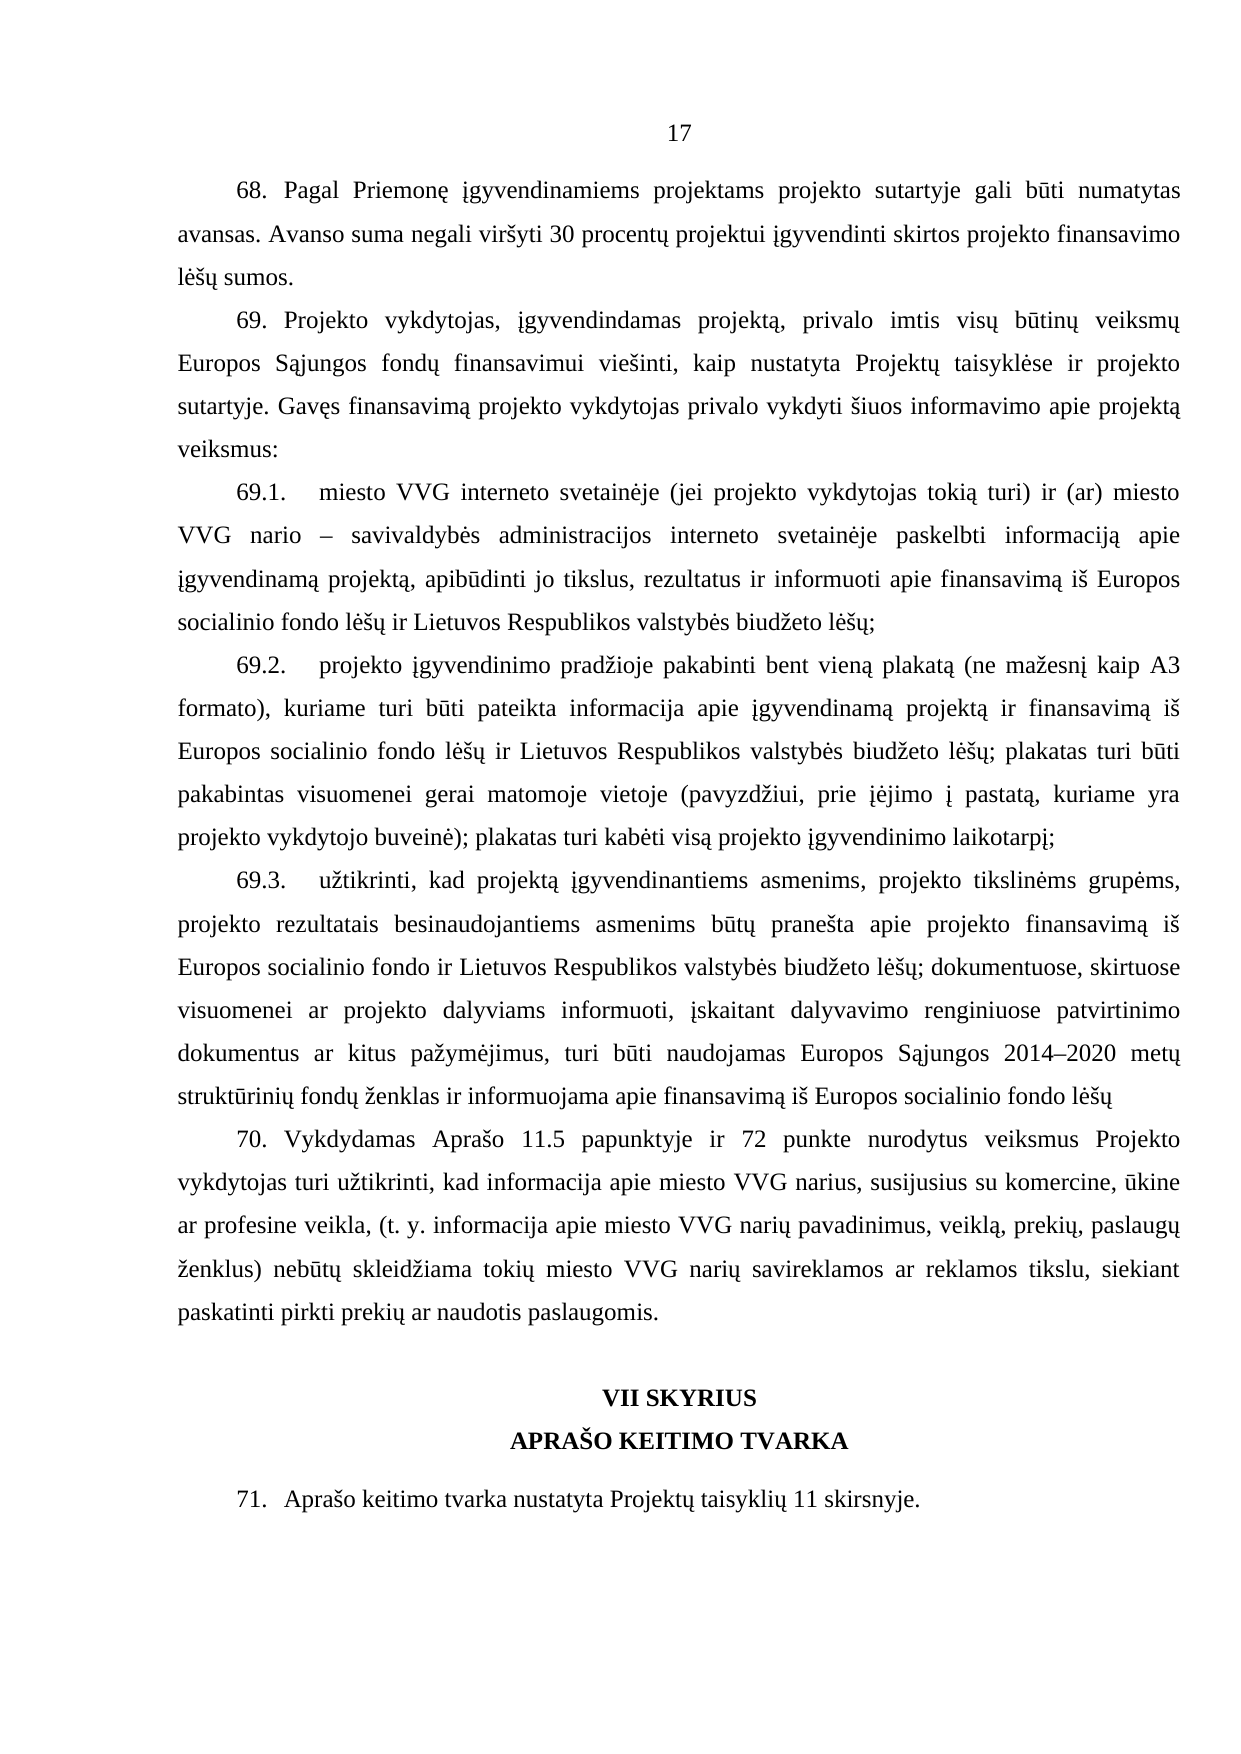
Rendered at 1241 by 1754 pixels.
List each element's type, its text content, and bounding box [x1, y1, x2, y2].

text VII SKYRIUS [177, 1383, 1181, 1412]
text 69.1. miesto VVG interneto svetainėje (jei projekto vykdytojas tokią turi) ir (ar) miesto VVG nario – savivaldybės administracijos interneto svetainėje paskelbti informaciją apie įgyvendinamą projektą, apibūdinti jo tikslus, rezultatus ir informuoti apie finansavimą iš Europos socialinio fondo lėšų ir Lietuvos Respublikos valstybės biudžeto lėšų; [177, 477, 1181, 636]
text APRAŠO KEITIMO TVARKA [177, 1426, 1181, 1455]
text 69. Projekto vykdytojas, įgyvendindamas projektą, privalo imtis visų būtinų veiksmų Europos Sąjungos fondų finansavimui viešinti, kaip nustatyta Projektų taisyklėse ir projekto sutartyje. Gavęs finansavimą projekto vykdytojas privalo vykdyti šiuos informavimo apie projektą veiksmus: [177, 305, 1181, 463]
text 69.2. projekto įgyvendinimo pradžioje pakabinti bent vieną plakatą (ne mažesnį kaip A3 formato), kuriame turi būti pateikta informacija apie įgyvendinamą projektą ir finansavimą iš Europos socialinio fondo lėšų ir Lietuvos Respublikos valstybės biudžeto lėšų; plakatas turi būti pakabintas visuomenei gerai matomoje vietoje (pavyzdžiui, prie įėjimo į pastatą, kuriame yra projekto vykdytojo buveinė); plakatas turi kabėti visą projekto įgyvendinimo laikotarpį; [177, 650, 1181, 851]
text 69.3. užtikrinti, kad projektą įgyvendinantiems asmenims, projekto tikslinėms grupėms, projekto rezultatais besinaudojantiems asmenims būtų pranešta apie projekto finansavimą iš Europos socialinio fondo ir Lietuvos Respublikos valstybės biudžeto lėšų; dokumentuose, skirtuose visuomenei ar projekto dalyviams informuoti, įskaitant dalyvavimo renginiuose patvirtinimo dokumentus ar kitus pažymėjimus, turi būti naudojamas Europos Sąjungos 2014–2020 metų struktūrinių fondų ženklas ir informuojama apie finansavimą iš Europos socialinio fondo lėšų [177, 866, 1181, 1110]
text 71. Aprašo keitimo tvarka nustatyta Projektų taisyklių 11 skirsnyje. [177, 1484, 1181, 1512]
text 68. Pagal Priemonę įgyvendinamiems projektams projekto sutartyje gali būti numatytas avansas. Avanso suma negali viršyti 30 procentų projektui įgyvendinti skirtos projekto finansavimo lėšų sumos. [177, 176, 1181, 291]
text 70. Vykdydamas Aprašo 11.5 papunktyje ir 72 punkte nurodytus veiksmus Projekto vykdytojas turi užtikrinti, kad informacija apie miesto VVG narius, susijusius su komercine, ūkine ar profesine veikla, (t. y. informacija apie miesto VVG narių pavadinimus, veiklą, prekių, paslaugų ženklus) nebūtų skleidžiama tokių miesto VVG narių savireklamos ar reklamos tikslu, siekiant paskatinti pirkti prekių ar naudotis paslaugomis. [177, 1124, 1181, 1326]
